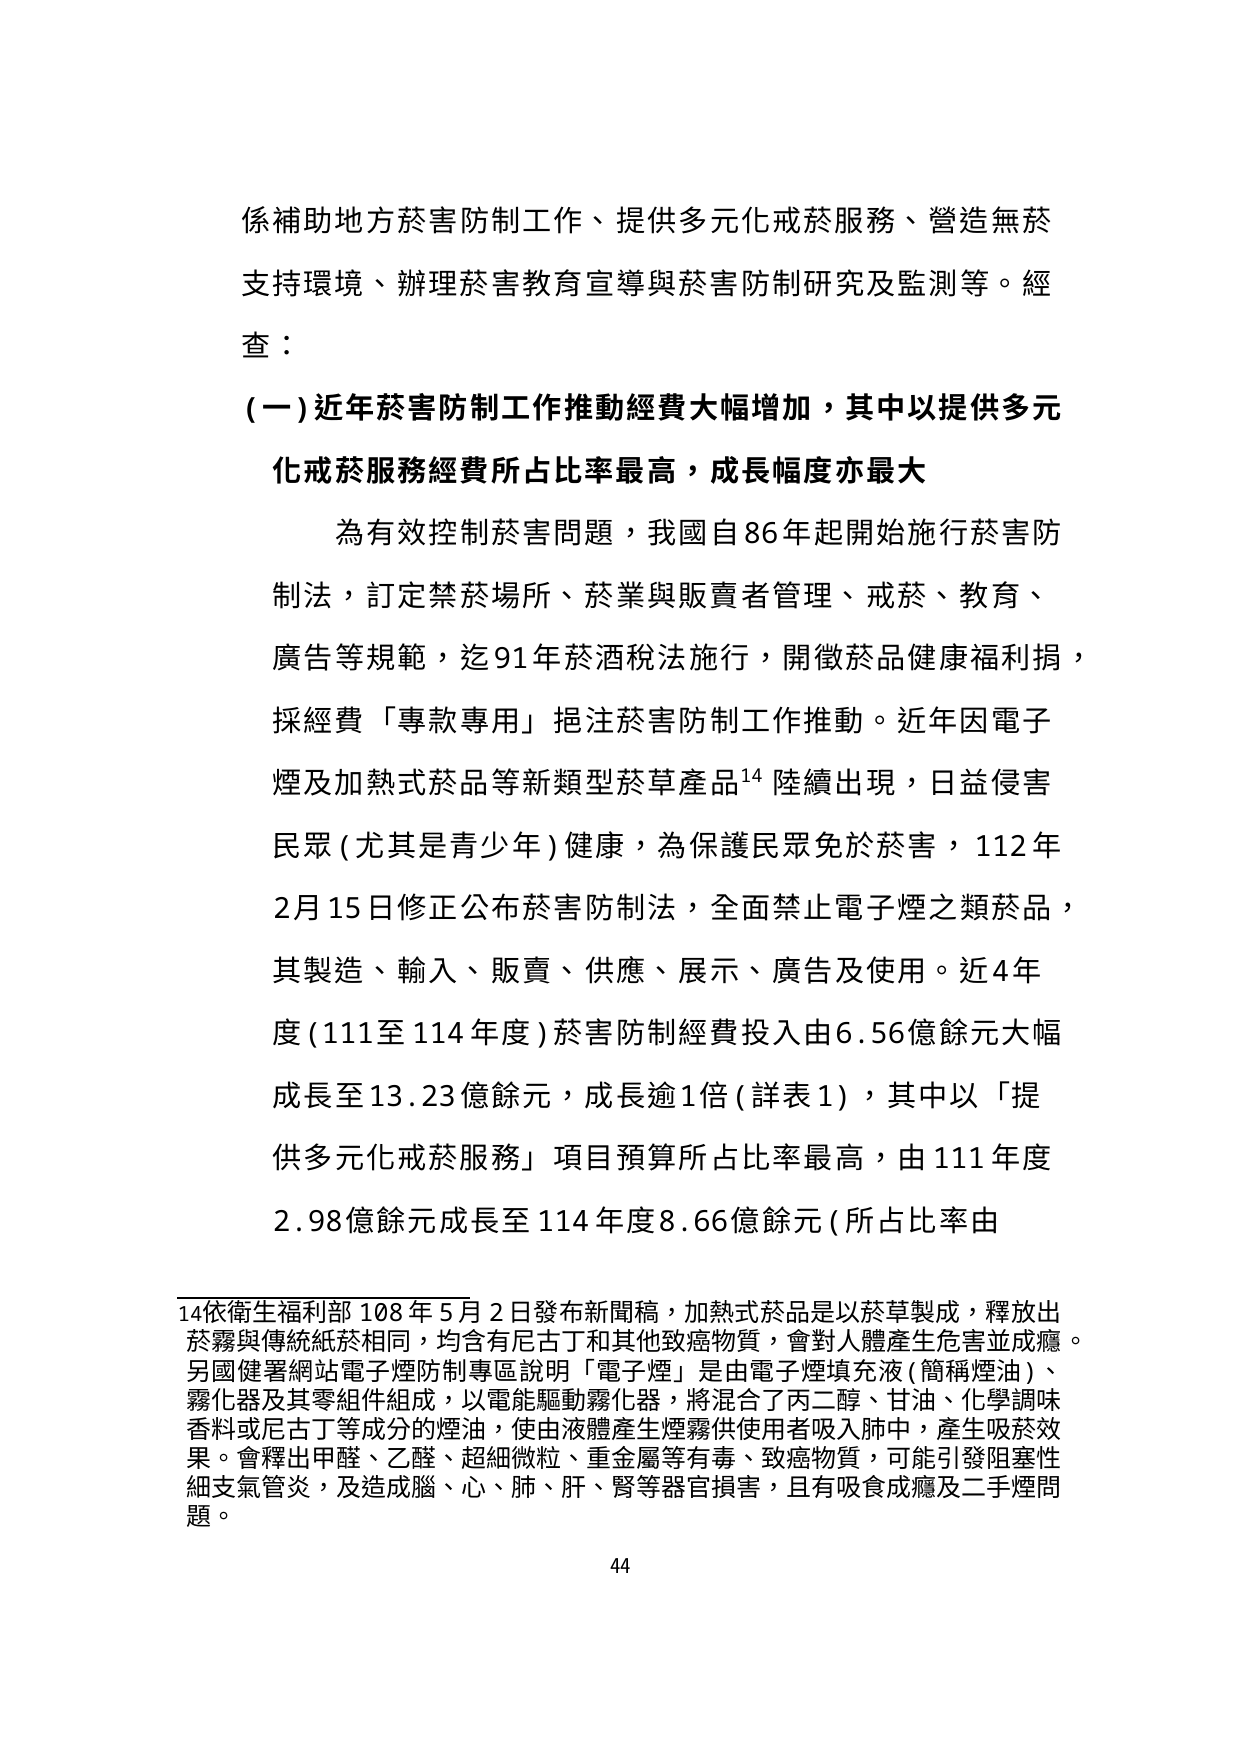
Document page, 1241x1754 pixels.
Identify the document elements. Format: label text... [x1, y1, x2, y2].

text 菸害防制及衛生保健基金114年度預算案「菸害防制及衛生保健計畫」項下編列菸害防制工作13億2,340萬1千元，係補助地方菸害防制工作、提供多元化戒菸服務、營造無菸支持環境、辦理菸害教育宣導與菸害防制研究及監測等。經查： [236, 177, 1063, 365]
text 依衛生福利部108年5月2日發布新聞稿，加熱式菸品是以菸草製成，釋放出菸霧與傳統紙菸相同，均含有尼古丁和其他致癌物質，會對人體產生危害並成癮。另國健署網站電子煙防制專區說明「電子煙」是由電子煙填充液(簡稱煙油)、霧化器及其零組件組成，以電能驅動霧化器，將混合了丙二醇、甘油、化學調味香料或尼古丁等成分的煙油，使由液體產生煙霧供使用者吸入肺中，產生吸菸效果。會釋出甲醛、乙醛、超細微粒、重金屬等有毒、致癌物質，可能引發阻塞性細支氣管炎，及造成腦、心、肺、肝、腎等器官損害，且有吸食成癮及二手煙問題。 [177, 1298, 1063, 1532]
text (一)近年菸害防制工作推動經費大幅增加，其中以提供多元化戒菸服務經費所占比率最高，成長幅度亦最大 [236, 365, 1063, 490]
text 為有效控制菸害問題，我國自86年起開始施行菸害防制法，訂定禁菸場所、菸業與販賣者管理、戒菸、教育、廣告等規範，迄91年菸酒稅法施行，開徵菸品健康福利捐，採經費「專款專用」挹注菸害防制工作推動。近年因電子煙及加熱式菸品等新類型菸草產品陸續出現，日益侵害民眾(尤其是青少年)健康，為保護民眾免於菸害，112年2月15日修正公布菸害防制法，全面禁止電子煙之類菸品，其製造、輸入、販賣、供應、展示、廣告及使用。近4年度(111至114年度)菸害防制經費投入由6.56億餘元大幅成長至13.23億餘元，成長逾1倍(詳表1)，其中以「提供多元化戒菸服務」項目預算所占比率最高，由111年度2.98億餘元成長至114年度8.66億餘元(所占比率由45.42%增加至65.48%)；其次為補助地方菸害防制工作，由111年度2.31億餘元成長至114年度3.10億餘元。 [266, 490, 1063, 1240]
